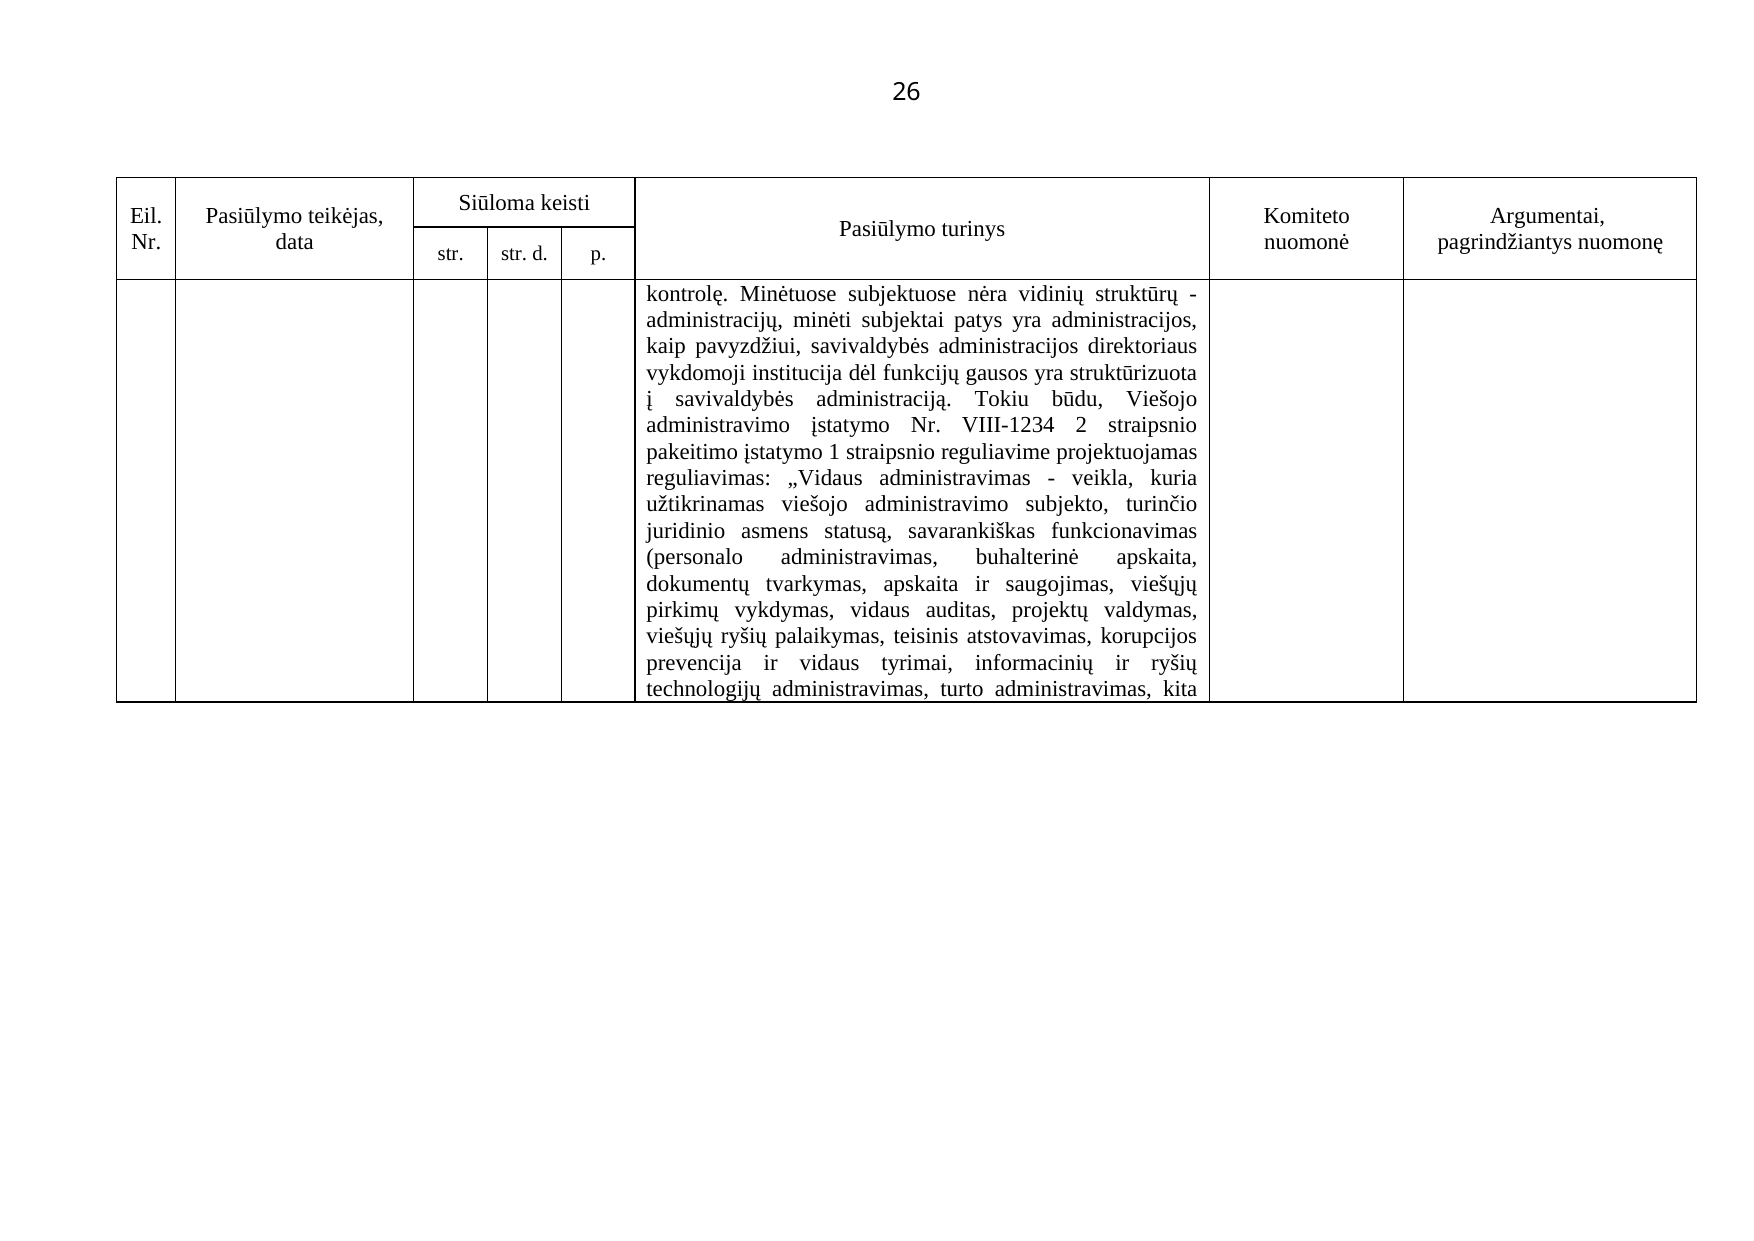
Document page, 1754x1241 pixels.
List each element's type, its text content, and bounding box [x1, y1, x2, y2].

table_cell [176, 280, 413, 701]
table_cell [562, 280, 634, 701]
table_header Argumentai, pagrindžiantys nuomonę [1404, 178, 1696, 279]
table_cell str. d. [488, 228, 561, 279]
table_cell [1210, 280, 1403, 701]
table_header Komiteto nuomonė [1210, 178, 1403, 279]
table_header Pasiūlymo teikėjas, data [176, 178, 413, 279]
table_cell p. [562, 228, 634, 279]
table_header Pasiūlymo turinys [636, 178, 1209, 279]
table_cell str. [414, 228, 487, 279]
table_header Siūloma keisti [414, 178, 634, 226]
table_header Eil. Nr. [117, 178, 175, 279]
table_cell [117, 280, 175, 701]
table_cell [414, 280, 487, 701]
table_cell kontrolę. Minėtuose subjektuose nėra vidinių struktūrų - administracijų, minėti subjektai patys yra administracijos, kaip pavyzdžiui, savivaldybės administracijos direktoriaus vykdomoji institucija dėl funkcijų gausos yra struktūrizuota į savivaldybės administraciją. Tokiu būdu, Viešojo administravimo įstatymo Nr. VIII-1234 2 straipsnio pakeitimo įstatymo 1 straipsnio reguliavime projektuojamas reguliavimas: „Vidaus administravimas - veikla, kuria užtikrinamas viešojo administravimo subjekto, turinčio juridinio asmens statusą, savarankiškas funkcionavimas (personalo administravimas, buhalterinė apskaita, dokumentų tvarkymas, apskaita ir saugojimas, viešųjų pirkimų vykdymas, vidaus auditas, projektų valdymas, viešųjų ryšių palaikymas, teisinis atstovavimas, korupcijos prevencija ir vidaus tyrimai, informacinių ir ryšių technologijų administravimas, turto administravimas, kita [636, 280, 1209, 701]
table_cell [1404, 280, 1696, 701]
table_cell [488, 280, 561, 701]
